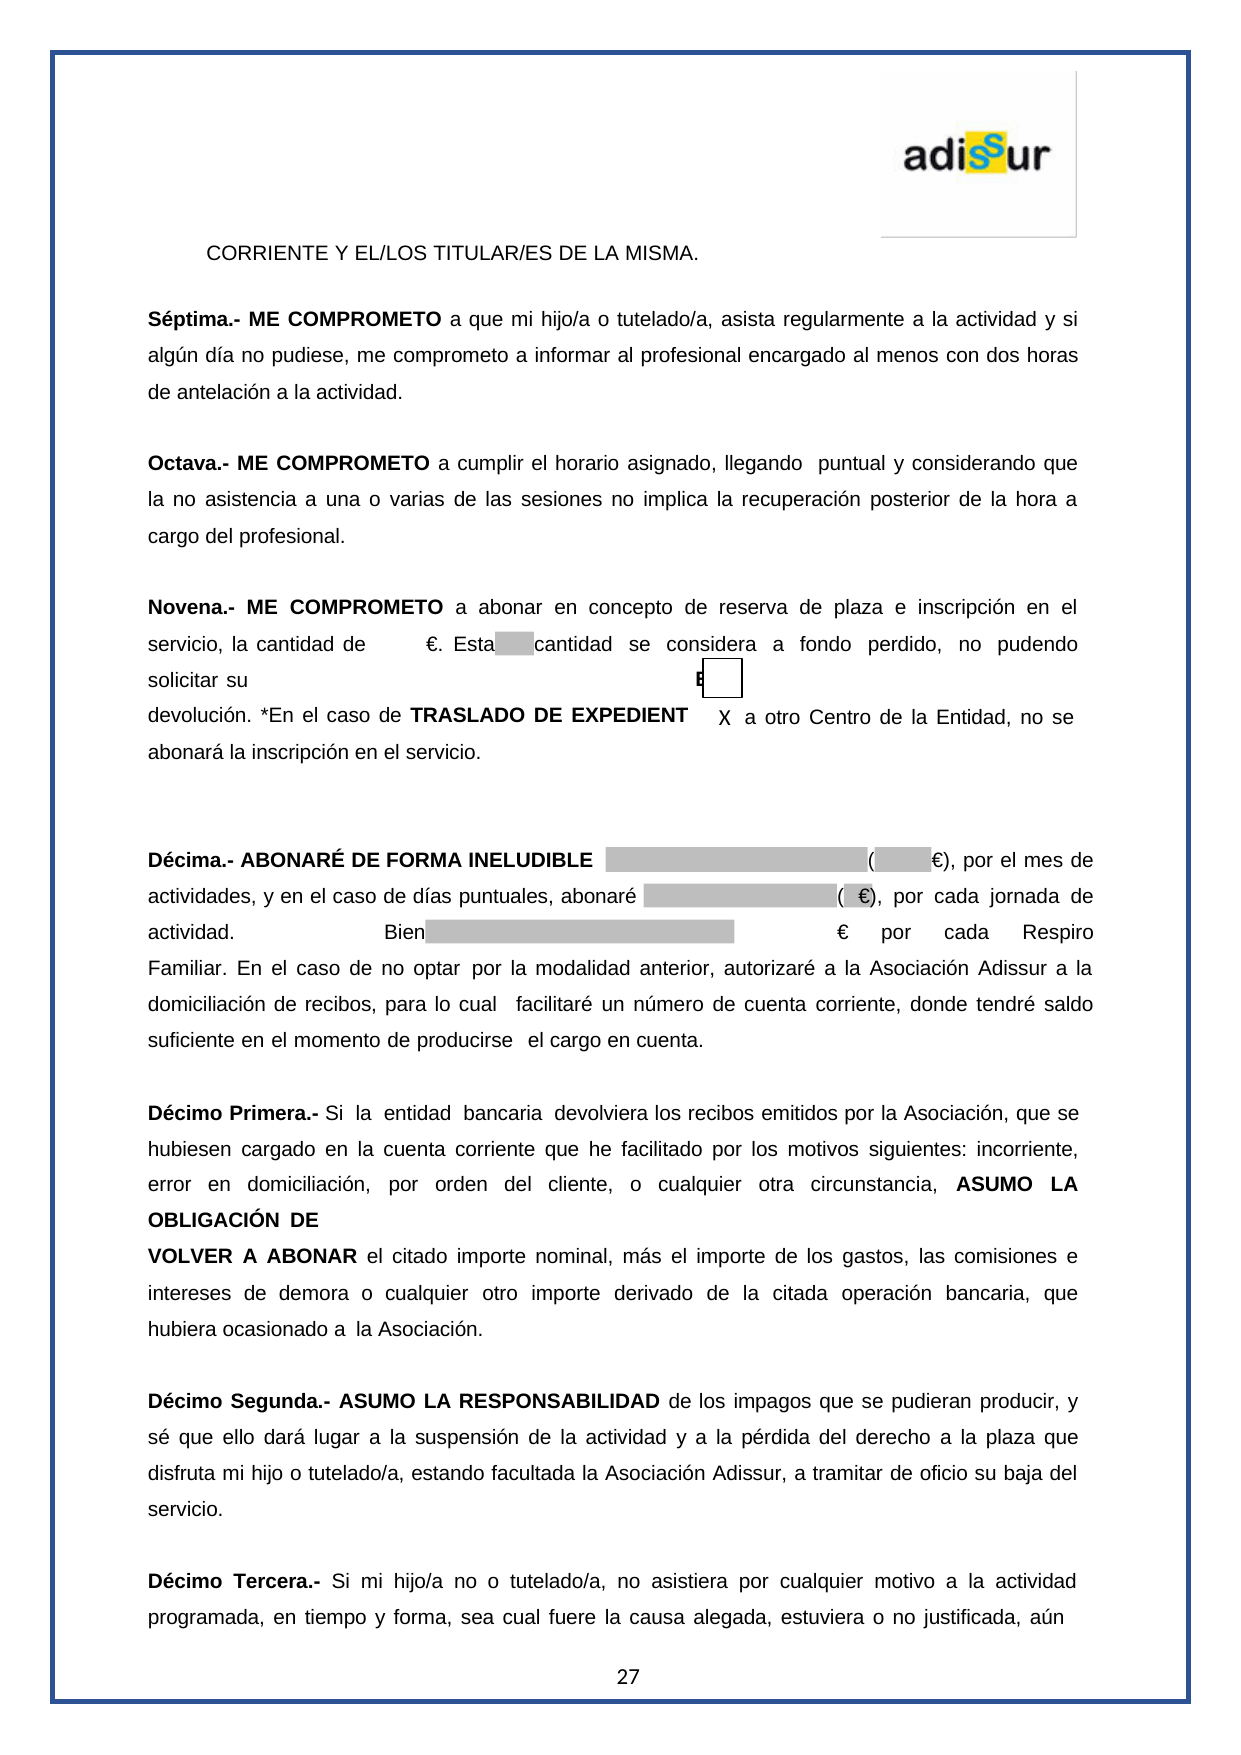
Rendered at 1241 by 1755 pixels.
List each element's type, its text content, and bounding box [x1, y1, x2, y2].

text abonará la inscripción en el servicio. [148, 740, 695, 764]
text CORRIENTE Y EL/LOS TITULAR/ES DE LA MISMA. [206, 240, 1105, 264]
text Décimo Tercera.- Si mi hijo/a no o tutelado/a, no asistiera por cualquier motivo a la actividad programada, en tiempo y forma, sea cual fuere la causa alegada, estuviera o no justificada, aún [148, 1569, 1078, 1629]
text VOLVER A ABONAR el citado importe nominal, más el importe de los gastos, las comisiones e intereses de demora o cualquier otro importe derivado de la citada operación bancaria, que hubiera ocasionado a la Asociación. [148, 1244, 1078, 1340]
text 27 [614, 1662, 642, 1690]
text Octava.- ME COMPROMETO a cumplir el horario asignado, llegando puntual y considerando que la no asistencia a una o varias de las sesiones no implica la recuperación posterior de la hora a cargo del profesional. [148, 451, 1078, 547]
text X a otro Centro de la Entidad, no se [719, 704, 1105, 731]
text Séptima.- ME COMPROMETO a que mi hijo/a o tutelado/a, asista regularmente a la actividad y si algún día no pudiese, me comprometo a informar al profesional encargado al menos con dos horas de antelación a la actividad. [148, 307, 1078, 403]
text E [695, 667, 702, 691]
text Décima.- ABONARÉ DE FORMA INELUDIBLE ( €), por el mes de actividades, y en el caso de días puntuales, abonaré ( €), por cada jornada de actividad. Bien € por cada Respiro Familiar. En el caso de no optar por la modalidad anterior, autorizaré a la Asociación Adissur a la domiciliación de recibos, para lo cual facilitaré un número de cuenta corriente, donde tendré saldo suficiente en el momento de producirse el cargo en cuenta. [148, 847, 1094, 1052]
text Décimo Primera.- Si la entidad bancaria devolviera los recibos emitidos por la Asociación, que se hubiesen cargado en la cuenta corriente que he facilitado por los motivos siguientes: incorriente, error en domiciliación, por orden del cliente, o cualquier otra circunstancia, ASUMO LA OBLIGACIÓN DE [148, 1101, 1079, 1232]
text devolución. *En el caso de TRASLADO DE EXPEDIENT [148, 704, 695, 728]
text Novena.- ME COMPROMETO a abonar en concepto de reserva de plaza e inscripción en el servicio, la cantidad de €. Esta cantidad se considera a fondo perdido, no pudendo solicitar su [148, 595, 1078, 698]
text Décimo Segunda.- ASUMO LA RESPONSABILIDAD de los impagos que se pudieran producir, y sé que ello dará lugar a la suspensión de la actividad y a la pérdida del derecho a la plaza que disfruta mi hijo o tutelado/a, estando facultada la Asociación Adissur, a tramitar de oficio su baja del servicio. [148, 1388, 1078, 1521]
